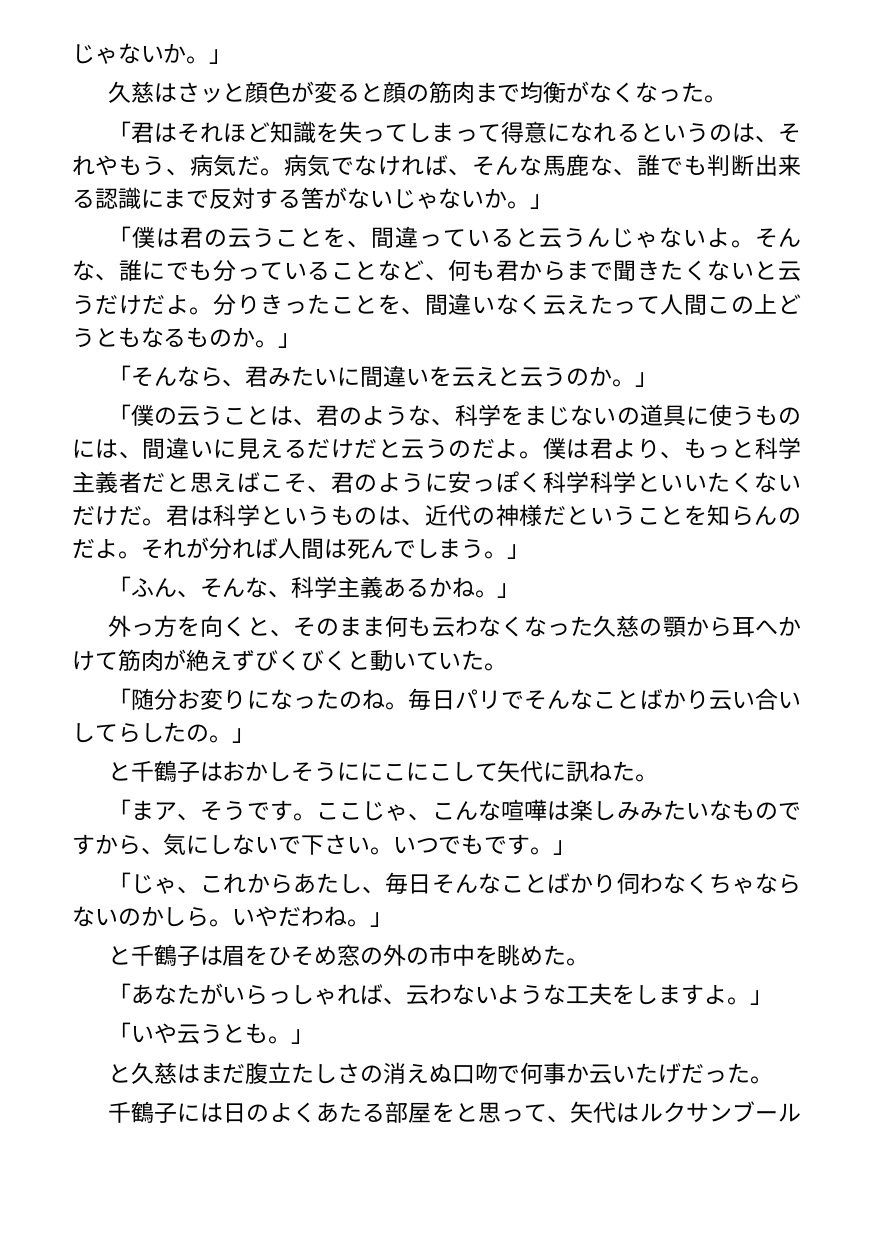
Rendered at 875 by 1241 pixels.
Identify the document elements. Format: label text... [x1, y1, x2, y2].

text 「ふん、そんな、科学主義あるかね。」 [72, 570, 802, 603]
text と千鶴子はおかしそうににこにこして矢代に訊ねた。 [72, 754, 802, 787]
text 「まア、そうです。ここじゃ、こんな喧嘩は楽しみみたいなものですから、気にしないで下さい。いつでもです。」 [72, 793, 802, 860]
text 「じゃ、これからあたし、毎日そんなことばかり伺わなくちゃならないのかしら。いやだわね。」 [72, 866, 802, 932]
text 「君はそれほど知識を失ってしまって得意になれるというのは、それやもう、病気だ。病気でなければ、そんな馬鹿な、誰でも判断出来る認識にまで反対する筈がないじゃないか。」 [72, 114, 802, 214]
text 「僕は君の云うことを、間違っていると云うんじゃないよ。そんな、誰にでも分っていることなど、何も君からまで聞きたくないと云うだけだよ。分りきったことを、間違いなく云えたって人間この上どうともなるものか。」 [72, 220, 802, 353]
text 「僕の云うことは、君のような、科学をまじないの道具に使うものには、間違いに見えるだけだと云うのだよ。僕は君より、もっと科学主義者だと思えばこそ、君のように安っぽく科学科学といいたくないだけだ。君は科学というものは、近代の神様だということを知らんのだよ。それが分れば人間は死んでしまう。」 [72, 398, 802, 564]
text 「いや云うとも。」 [72, 1016, 802, 1049]
text 「あなたがいらっしゃれば、云わないような工夫をしますよ。」 [72, 977, 802, 1010]
text 「そんなら、君みたいに間違いを云えと云うのか。」 [72, 359, 802, 392]
text 久慈はさッと顔色が変ると顔の筋肉まで均衡がなくなった。 [72, 75, 802, 108]
text 千鶴子には日のよくあたる部屋をと思って、矢代はルクサンブール [72, 1095, 802, 1128]
text と千鶴子は眉をひそめ窓の外の市中を眺めた。 [72, 938, 802, 971]
text と久慈はまだ腹立たしさの消えぬ口吻で何事か云いたげだった。 [72, 1056, 802, 1089]
text じゃないか。」 [72, 36, 802, 69]
text 外っ方を向くと、そのまま何も云わなくなった久慈の顎から耳へかけて筋肉が絶えずびくびくと動いていた。 [72, 609, 802, 676]
text 「随分お変りになったのね。毎日パリでそんなことばかり云い合いしてらしたの。」 [72, 682, 802, 748]
